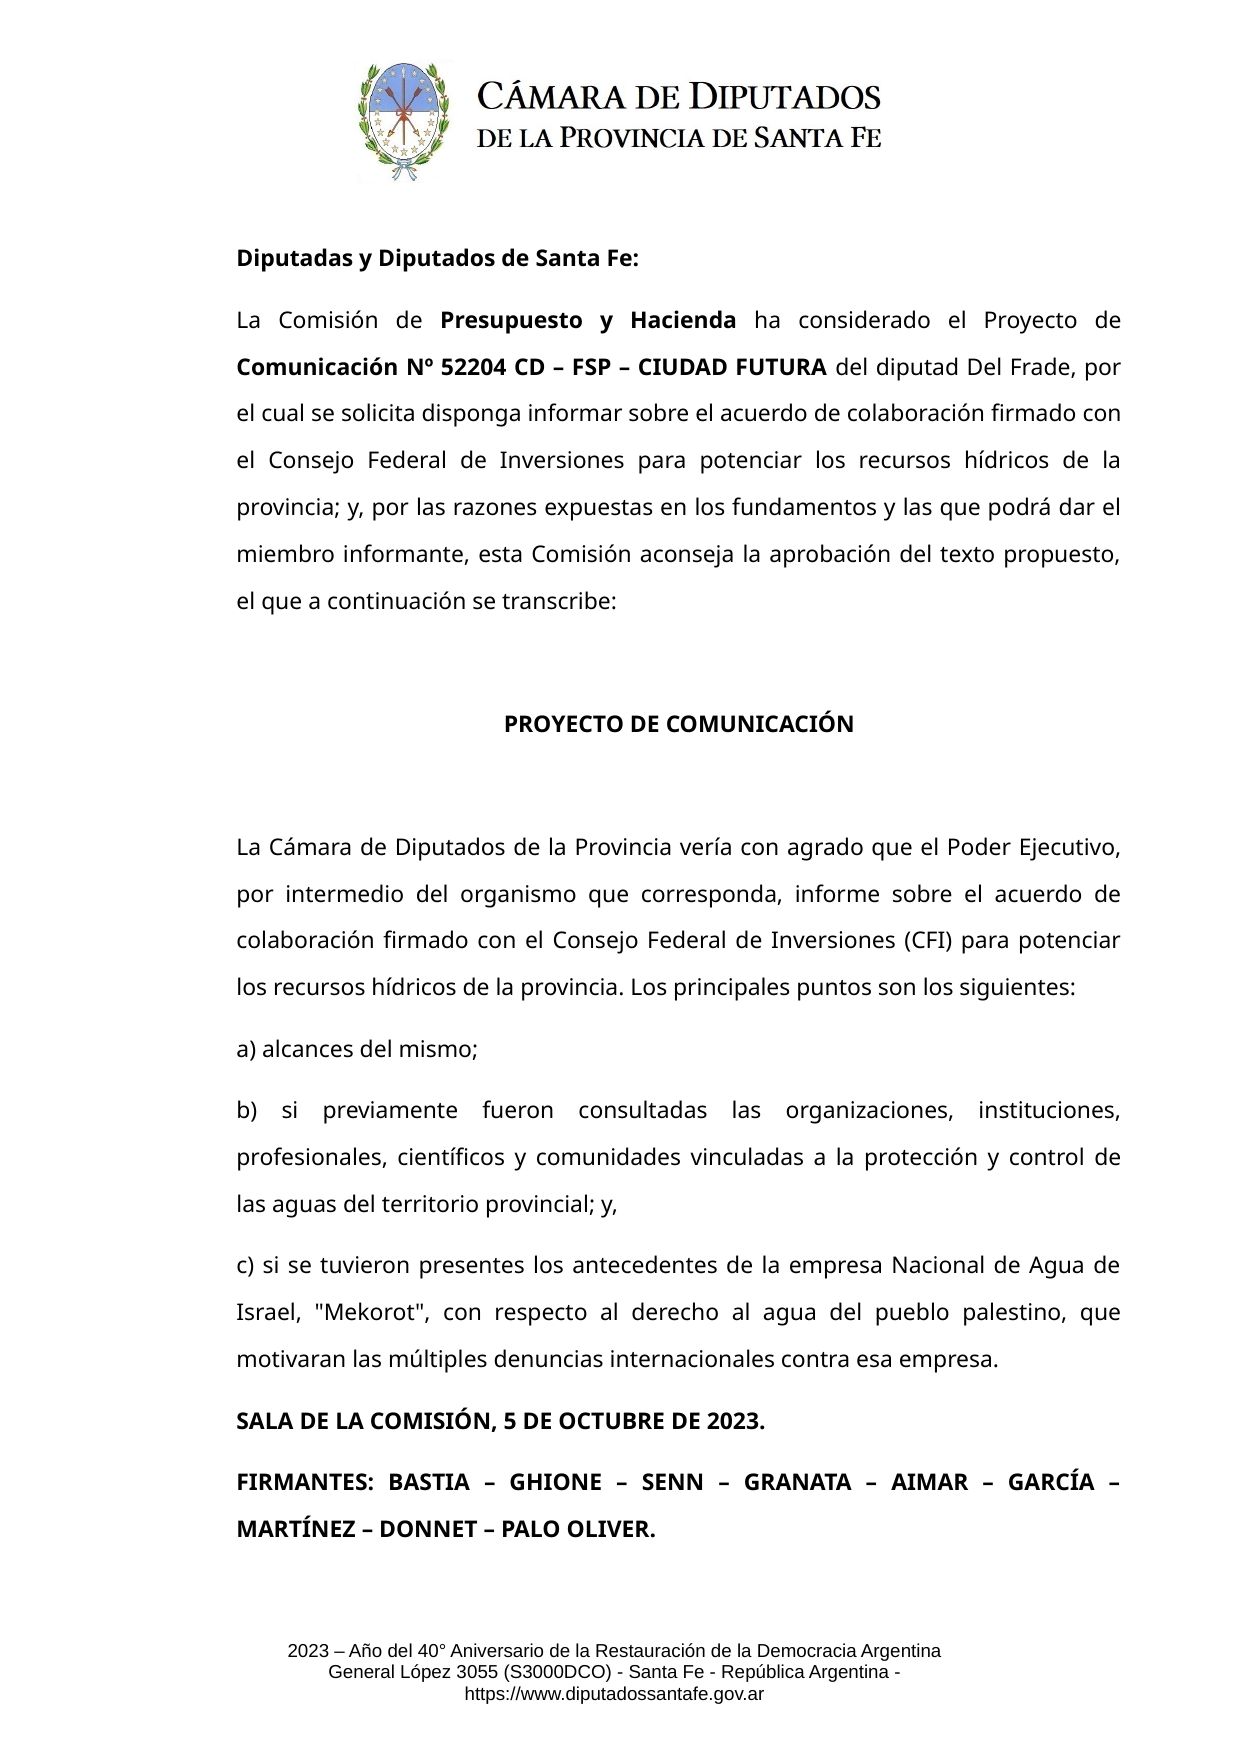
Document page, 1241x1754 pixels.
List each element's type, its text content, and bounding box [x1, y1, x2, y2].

text SALA DE LA COMISIÓN, 5 DE OCTUBRE DE 2023. [236, 1405, 1122, 1436]
text La Cámara de Diputados de la Provincia vería con agrado que el Poder Ejecutivo, por intermedio del organismo que corresponda, informe sobre el acuerdo de colaboración firmado con el Consejo Federal de Inversiones (CFI) para potenciar los recursos hídricos de la provincia. Los principales puntos son los siguientes: [236, 831, 1122, 1003]
text FIRMANTES: BASTIA – GHIONE – SENN – GRANATA – AIMAR – GARCÍA – MARTÍNEZ – DONNET – PALO OLIVER. [236, 1466, 1122, 1544]
picture [354, 59, 886, 183]
text Diputadas y Diputados de Santa Fe: [236, 242, 1122, 273]
text PROYECTO DE COMUNICACIÓN [236, 708, 1122, 739]
text c) si se tuvieron presentes los antecedentes de la empresa Nacional de Agua de Israel, "Mekorot", con respecto al derecho al agua del pueblo palestino, que motivaran las múltiples denuncias internacionales contra esa empresa. [236, 1249, 1122, 1374]
text a) alcances del mismo; [236, 1033, 1122, 1064]
text La Comisión de Presupuesto y Hacienda ha considerado el Proyecto de Comunicación Nº 52204 CD – FSP – CIUDAD FUTURA del diputad Del Frade, por el cual se solicita disponga informar sobre el acuerdo de colaboración firmado con el Consejo Federal de Inversiones para potenciar los recursos hídricos de la provincia; y, por las razones expuestas en los fundamentos y las que podrá dar el miembro informante, esta Comisión aconseja la aprobación del texto propuesto, el que a continuación se transcribe: [236, 304, 1122, 616]
text b) si previamente fueron consultadas las organizaciones, instituciones, profesionales, científicos y comunidades vinculadas a la protección y control de las aguas del territorio provincial; y, [236, 1094, 1122, 1219]
